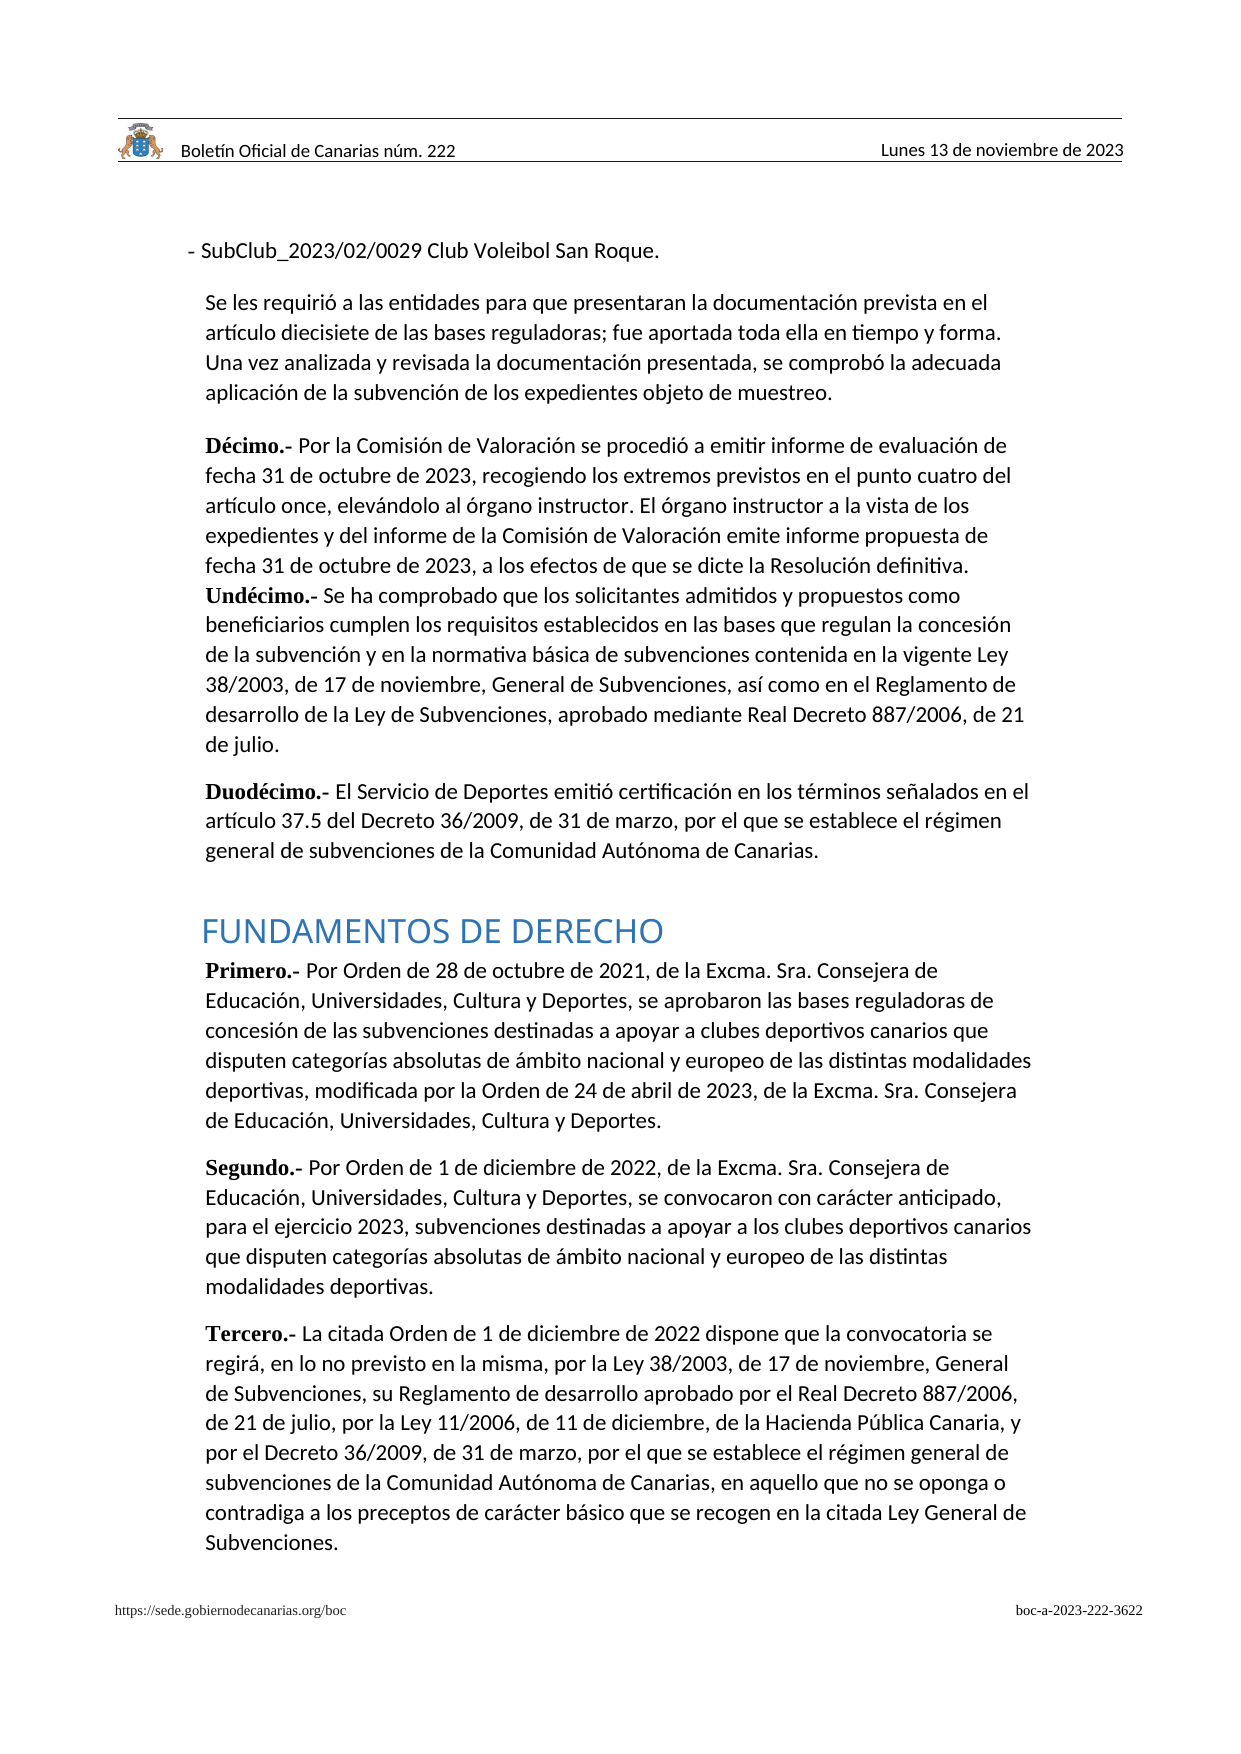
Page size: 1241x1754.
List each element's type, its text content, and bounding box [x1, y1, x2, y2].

list SubClub_2023/02/0029 Club Voleibol San Roque. [187, 236, 1035, 264]
text Se les requirió a las entidades para que presentaran la documentación prevista en el artículo diecisiete de las bases reguladoras; fue aportada toda ella en tiempo y forma. Una vez analizada y revisada la documentación presentada, se comprobó la adecuada aplicación de la subvención de los expedientes objeto de muestreo. [205, 288, 1035, 406]
text Undécimo.- Se ha comprobado que los solicitantes admitidos y propuestos como beneficiarios cumplen los requisitos establecidos en las bases que regulan la concesión de la subvención y en la normativa básica de subvenciones contenida en la vigente Ley 38/2003, de 17 de noviembre, General de Subvenciones, así como en el Reglamento de desarrollo de la Ley de Subvenciones, aprobado mediante Real Decreto 887/2006, de 21 de julio. [205, 581, 1035, 758]
text Tercero.- La citada Orden de 1 de diciembre de 2022 dispone que la convocatoria se regirá, en lo no previsto en la misma, por la Ley 38/2003, de 17 de noviembre, General de Subvenciones, su Reglamento de desarrollo aprobado por el Real Decreto 887/2006, de 21 de julio, por la Ley 11/2006, de 11 de diciembre, de la Hacienda Pública Canaria, y por el Decreto 36/2009, de 31 de marzo, por el que se establece el régimen general de subvenciones de la Comunidad Autónoma de Canarias, en aquello que no se oponga o contradiga a los preceptos de carácter básico que se recogen en la citada Ley General de Subvenciones. [205, 1319, 1035, 1556]
text Segundo.- Por Orden de 1 de diciembre de 2022, de la Excma. Sra. Consejera de Educación, Universidades, Cultura y Deportes, se convocaron con carácter anticipado, para el ejercicio 2023, subvenciones destinadas a apoyar a los clubes deportivos canarios que disputen categorías absolutas de ámbito nacional y europeo de las distintas modalidades deportivas. [205, 1153, 1035, 1300]
text Primero.- Por Orden de 28 de octubre de 2021, de la Excma. Sra. Consejera de Educación, Universidades, Cultura y Deportes, se aprobaron las bases reguladoras de concesión de las subvenciones destinadas a apoyar a clubes deportivos canarios que disputen categorías absolutas de ámbito nacional y europeo de las distintas modalidades deportivas, modificada por la Orden de 24 de abril de 2023, de la Excma. Sra. Consejera de Educación, Universidades, Cultura y Deportes. [205, 957, 1035, 1134]
text Décimo.- Por la Comisión de Valoración se procedió a emitir informe de evaluación de fecha 31 de octubre de 2023, recogiendo los extremos previstos en el punto cuatro del artículo once, elevándolo al órgano instructor. El órgano instructor a la vista de los expedientes y del informe de la Comisión de Valoración emite informe propuesta de fecha 31 de octubre de 2023, a los efectos de que se dicte la Resolución definitiva. [205, 431, 1035, 579]
subtitle FUNDAMENTOS DE DERECHO [201, 908, 1035, 953]
text Duodécimo.- El Servicio de Deportes emitió certificación en los términos señalados en el artículo 37.5 del Decreto 36/2009, de 31 de marzo, por el que se establece el régimen general de subvenciones de la Comunidad Autónoma de Canarias. [205, 777, 1035, 864]
